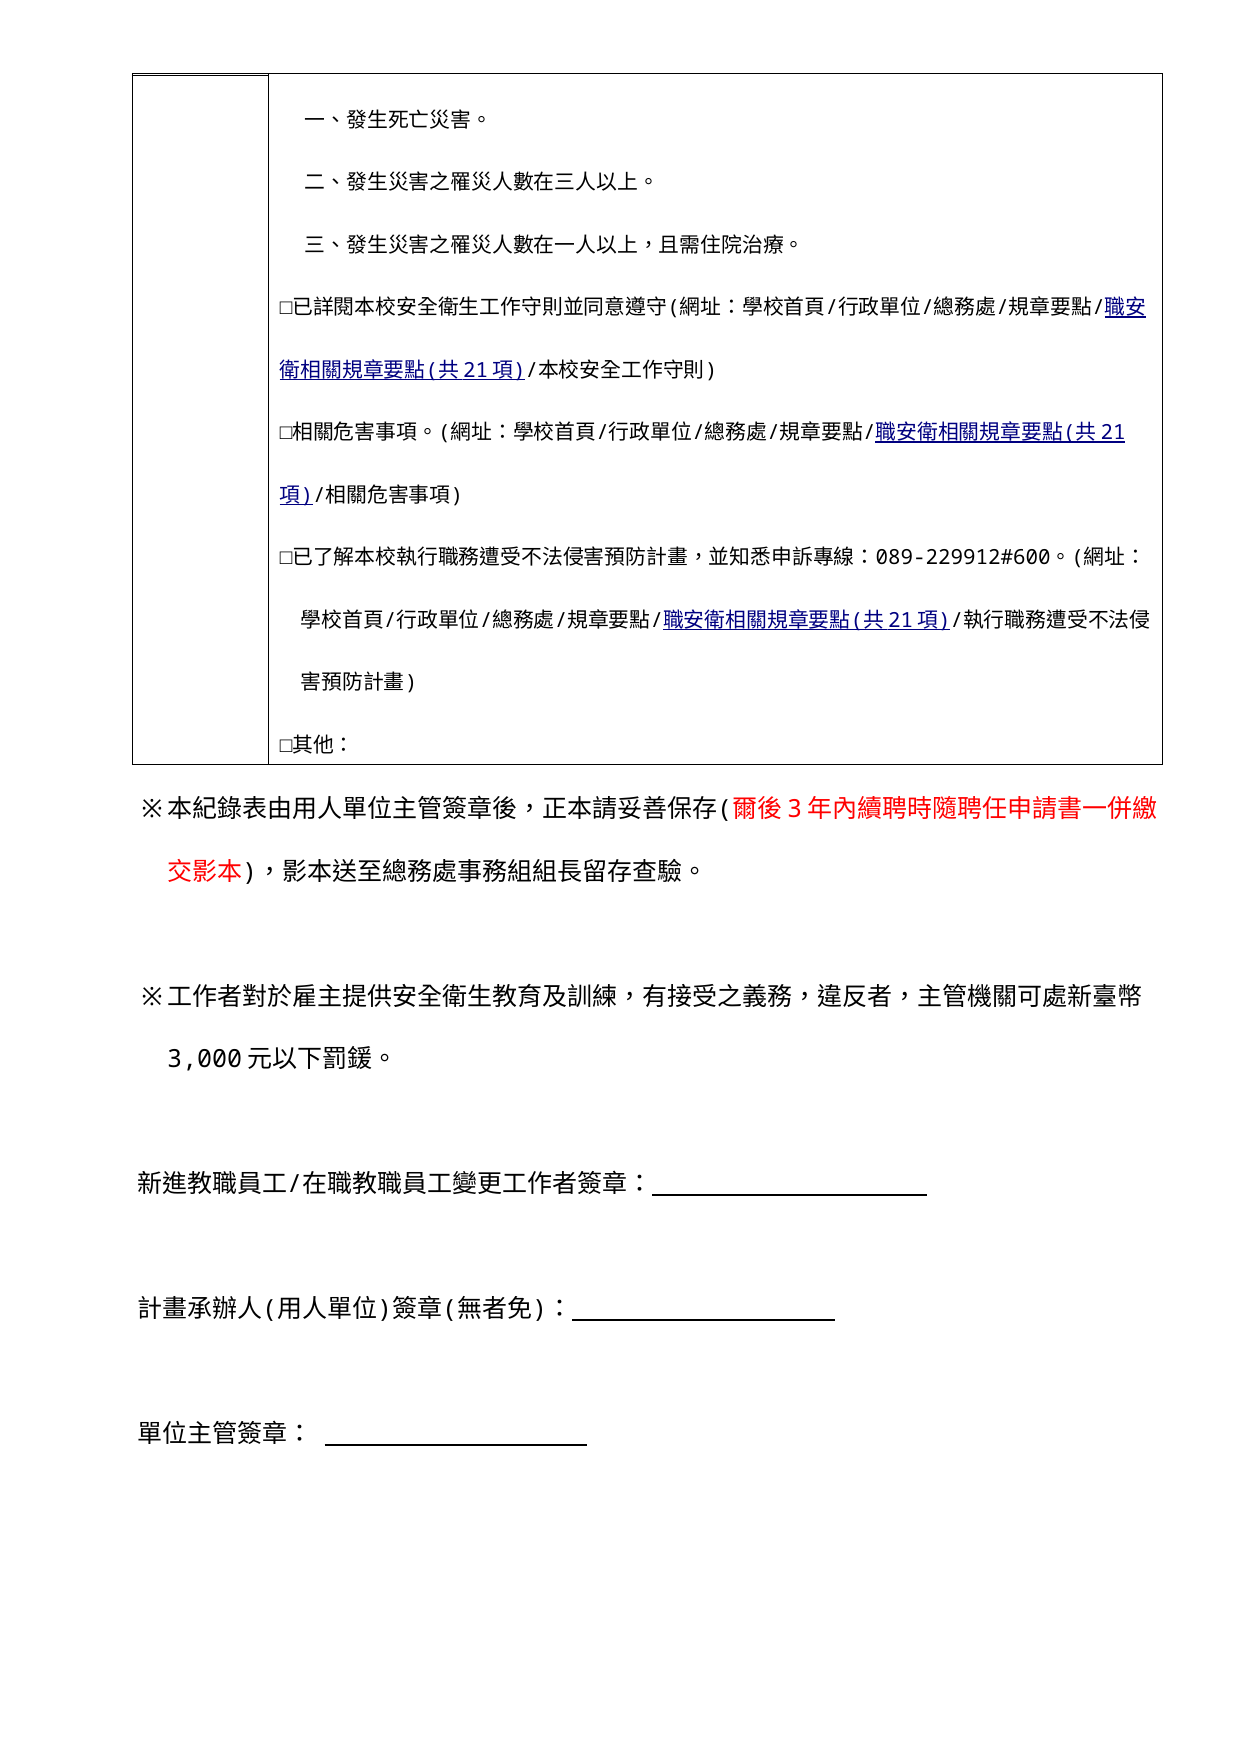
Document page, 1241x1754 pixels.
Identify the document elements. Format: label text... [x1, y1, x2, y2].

text 新進教職員工/在職教職員工變更工作者簽章： [77, 1140, 1163, 1202]
text 單位主管簽章： [77, 1390, 1163, 1452]
text ※本紀錄表由用人單位主管簽章後，正本請妥善保存(爾後3年內續聘時隨聘任申請書一併繳 交影本)，影本送至總務處事務組組長留存查驗。 [77, 765, 1163, 890]
text 3,000元以下罰鍰。 [77, 1015, 1163, 1077]
text ※工作者對於雇主提供安全衛生教育及訓練，有接受之義務，違反者，主管機關可處新臺幣 [77, 952, 1163, 1015]
table_cell 一、發生死亡災害。 二、發生災害之罹災人數在三人以上。 三、發生災害之罹災人數在一人以上，且需住院治療。 □已詳閱本校安全衛生工作守則並同意遵守(網址：學校首頁/行政單位/總務處/規章要點/職安 衛相關規章要點(共21項)/本校安全工作守則) □相關危害事項。(網址：學校首頁/行政單位/總務處/規章要點/職安衛相關規章要點(共21項)/相關危害事項) □已了解本校執行職務遭受不法侵害預防計畫，並知悉申訴專線：089-229912#600。(網址：學校首頁/行政單位/總務處/規章要點/職安衛相關規章要點(共21項)/執行職務遭受不法侵害預防計畫) □其他： [269, 74, 1162, 764]
text 計畫承辦人(用人單位)簽章(無者免)： [77, 1265, 1163, 1327]
table_cell [133, 76, 268, 764]
